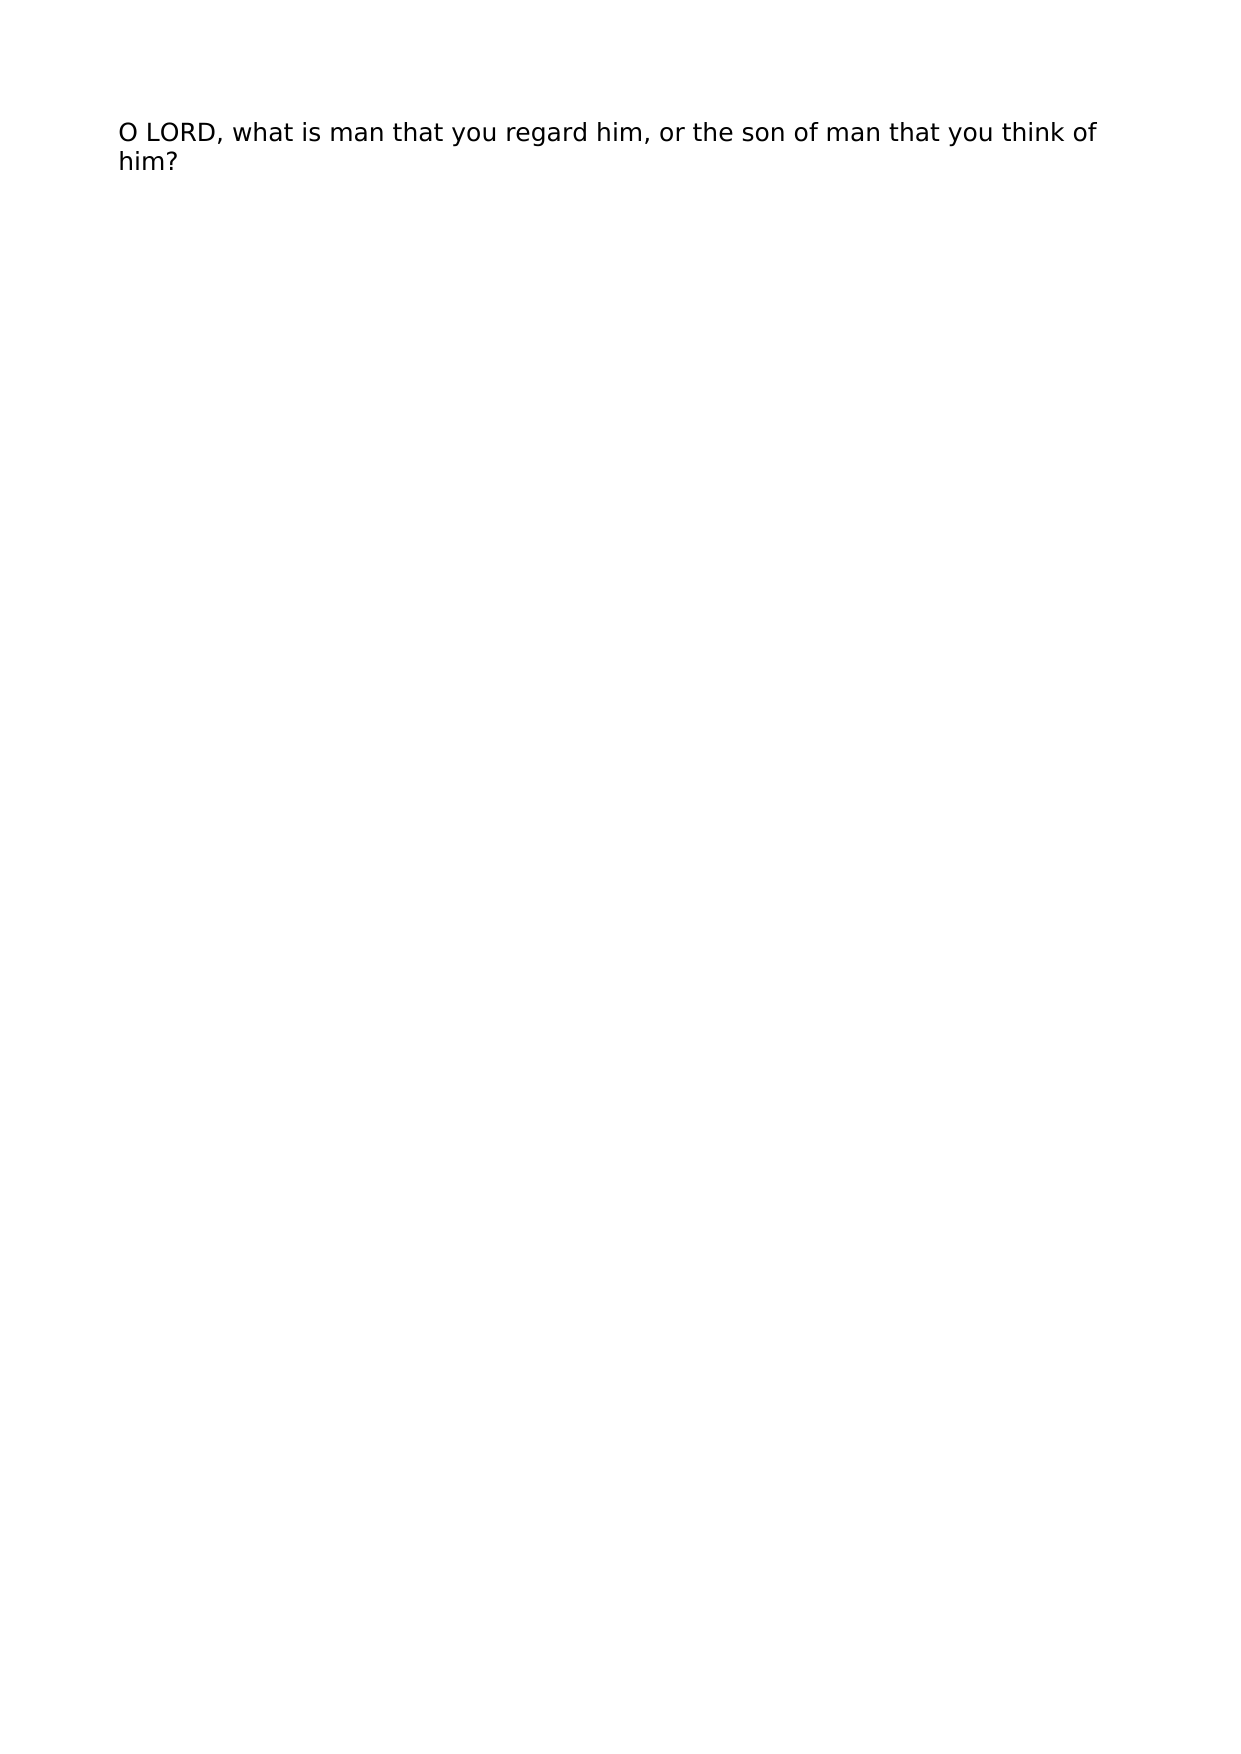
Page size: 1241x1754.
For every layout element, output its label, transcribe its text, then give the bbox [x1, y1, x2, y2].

text O LORD, what is man that you regard him, or the son of man that you think of him? [118, 118, 1122, 176]
